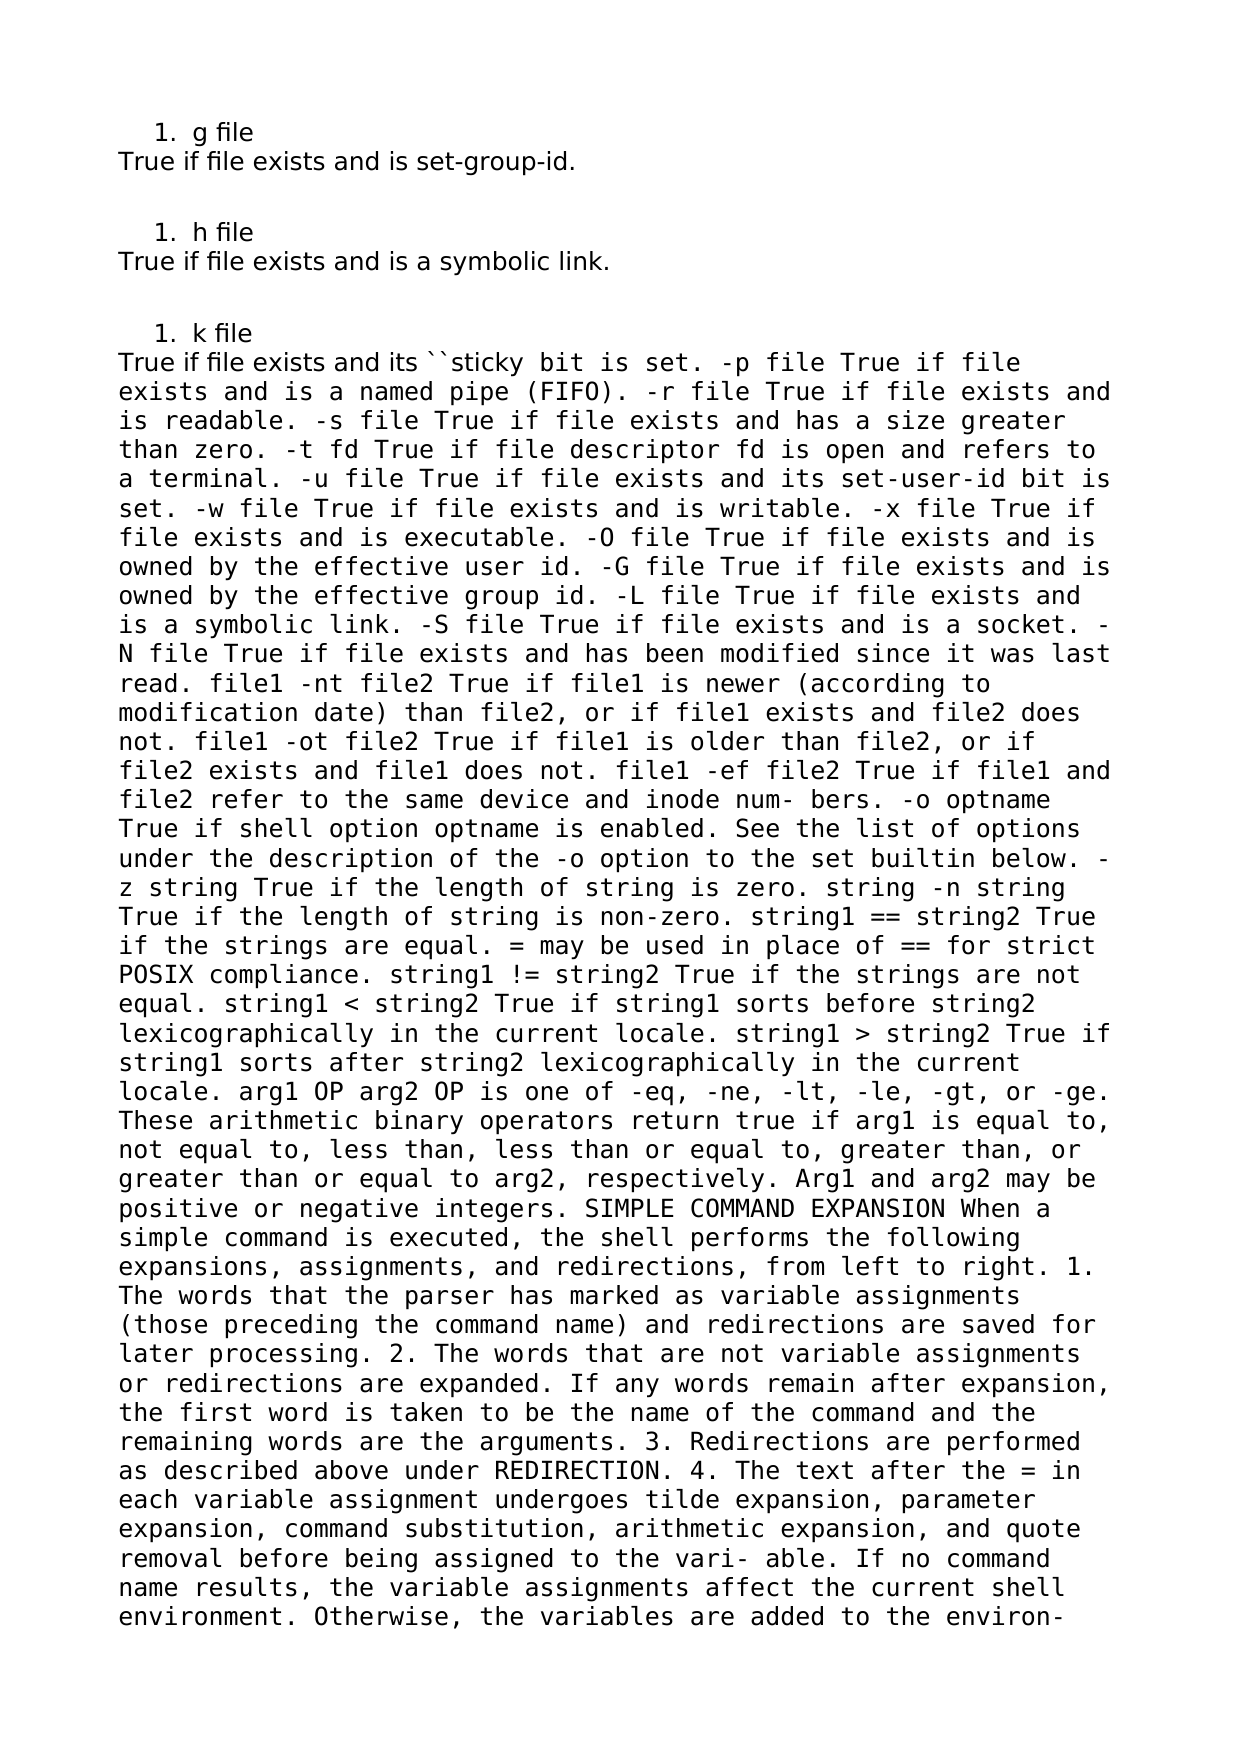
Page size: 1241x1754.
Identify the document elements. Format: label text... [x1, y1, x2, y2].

text True if file exists and is set-group-id. [118, 147, 1122, 176]
text True if file exists and its ``sticky bit is set. -p file True if file exists and is a named pipe (FIFO). -r file True if file exists and is readable. -s file True if file exists and has a size greater than zero. -t fd True if file descriptor fd is open and refers to a terminal. -u file True if file exists and its set-user-id bit is set. -w file True if file exists and is writable. -x file True if file exists and is executable. -O file True if file exists and is owned by the effective user id. -G file True if file exists and is owned by the effective group id. -L file True if file exists and is a symbolic link. -S file True if file exists and is a socket. -N file True if file exists and has been modified since it was last read. file1 -nt file2 True if file1 is newer (according to modification date) than file2, or if file1 exists and file2 does not. file1 -ot file2 True if file1 is older than file2, or if file2 exists and file1 does not. file1 -ef file2 True if file1 and file2 refer to the same device and inode num- bers. -o optname True if shell option optname is enabled. See the list of options under the description of the -o option to the set builtin below. -z string True if the length of string is zero. string -n string True if the length of string is non-zero. string1 == string2 True if the strings are equal. = may be used in place of == for strict POSIX compliance. string1 != string2 True if the strings are not equal. string1 < string2 True if string1 sorts before string2 lexicographically in the current locale. string1 > string2 True if string1 sorts after string2 lexicographically in the current locale. arg1 OP arg2 OP is one of -eq, -ne, -lt, -le, -gt, or -ge. These arithmetic binary operators return true if arg1 is equal to, not equal to, less than, less than or equal to, greater than, or greater than or equal to arg2, respectively. Arg1 and arg2 may be positive or negative integers. SIMPLE COMMAND EXPANSION When a simple command is executed, the shell performs the following expansions, assignments, and redirections, from left to right. 1. The words that the parser has marked as variable assignments (those preceding the command name) and redirections are saved for later processing. 2. The words that are not variable assignments or redirections are expanded. If any words remain after expansion, the first word is taken to be the name of the command and the remaining words are the arguments. 3. Redirections are performed as described above under REDIRECTION. 4. The text after the = in each variable assignment undergoes tilde expansion, parameter expansion, command substitution, arithmetic expansion, and quote removal before being assigned to the vari- able. If no command name results, the variable assignments affect the current shell environment. Otherwise, the variables are added to the environ- [118, 348, 1122, 1631]
text True if file exists and is a symbolic link. [118, 248, 1122, 277]
list h file [177, 218, 1122, 248]
list k file [177, 319, 1122, 348]
list g file [177, 118, 1122, 147]
